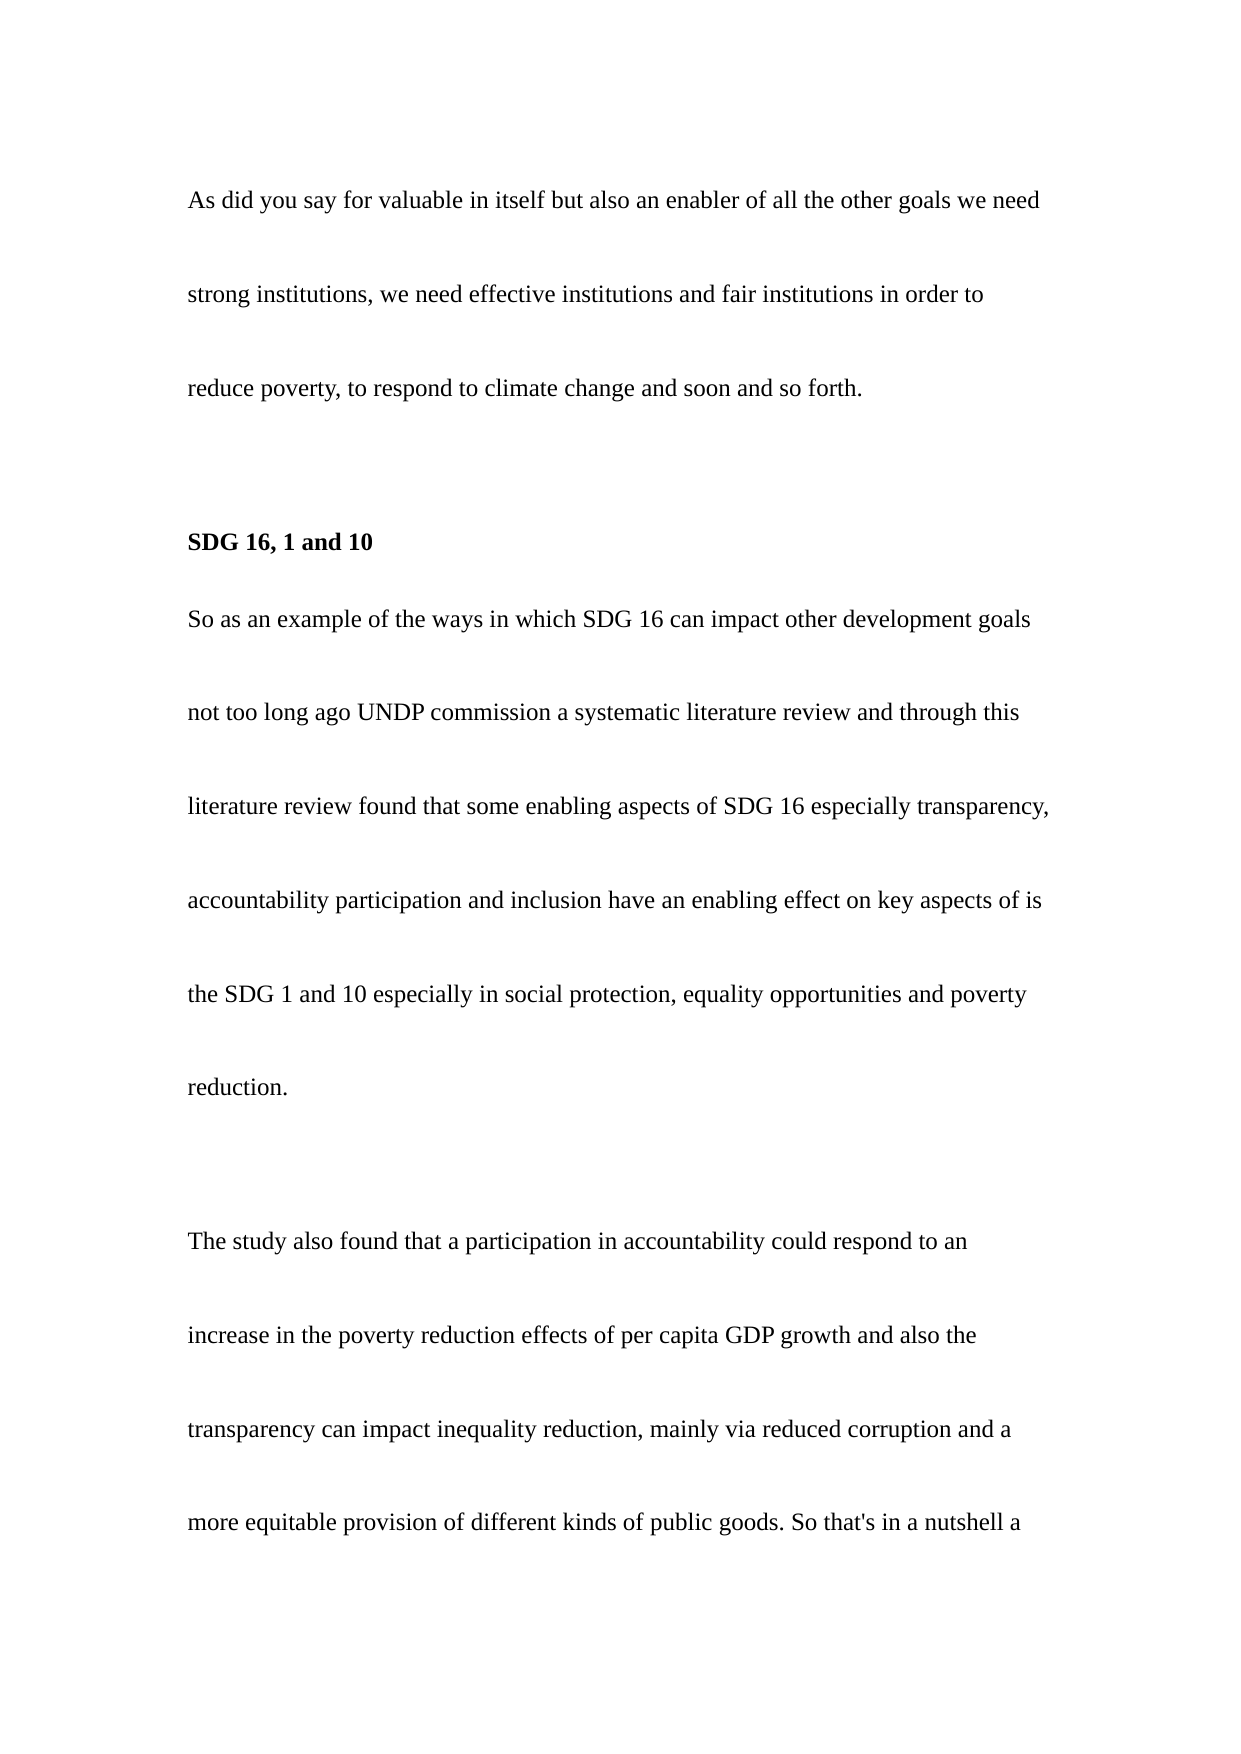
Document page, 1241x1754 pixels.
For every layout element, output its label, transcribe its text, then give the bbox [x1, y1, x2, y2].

text As did you say for valuable in itself but also an enabler of all the other goals we need strong institutions, we need effective institutions and fair institutions in order to reduce poverty, to respond to climate change and soon and so forth. [187, 158, 1053, 408]
text The study also found that a participation in accountability could respond to an increase in the poverty reduction effects of per capita GDP growth and also the transparency can impact inequality reduction, mainly via reduced corruption and a more equitable provision of different kinds of public goods. So that's in a nutshell a [187, 1199, 1053, 1543]
text So as an example of the ways in which SDG 16 can impact other development goals not too long ago UNDP commission a systematic literature review and through this literature review found that some enabling aspects of SDG 16 especially transparency, accountability participation and inclusion have an enabling effect on key aspects of is the SDG 1 and 10 especially in social protection, equality opportunities and poverty reduction. [187, 576, 1053, 1108]
text SDG 16, 1 and 10 [187, 499, 1053, 562]
